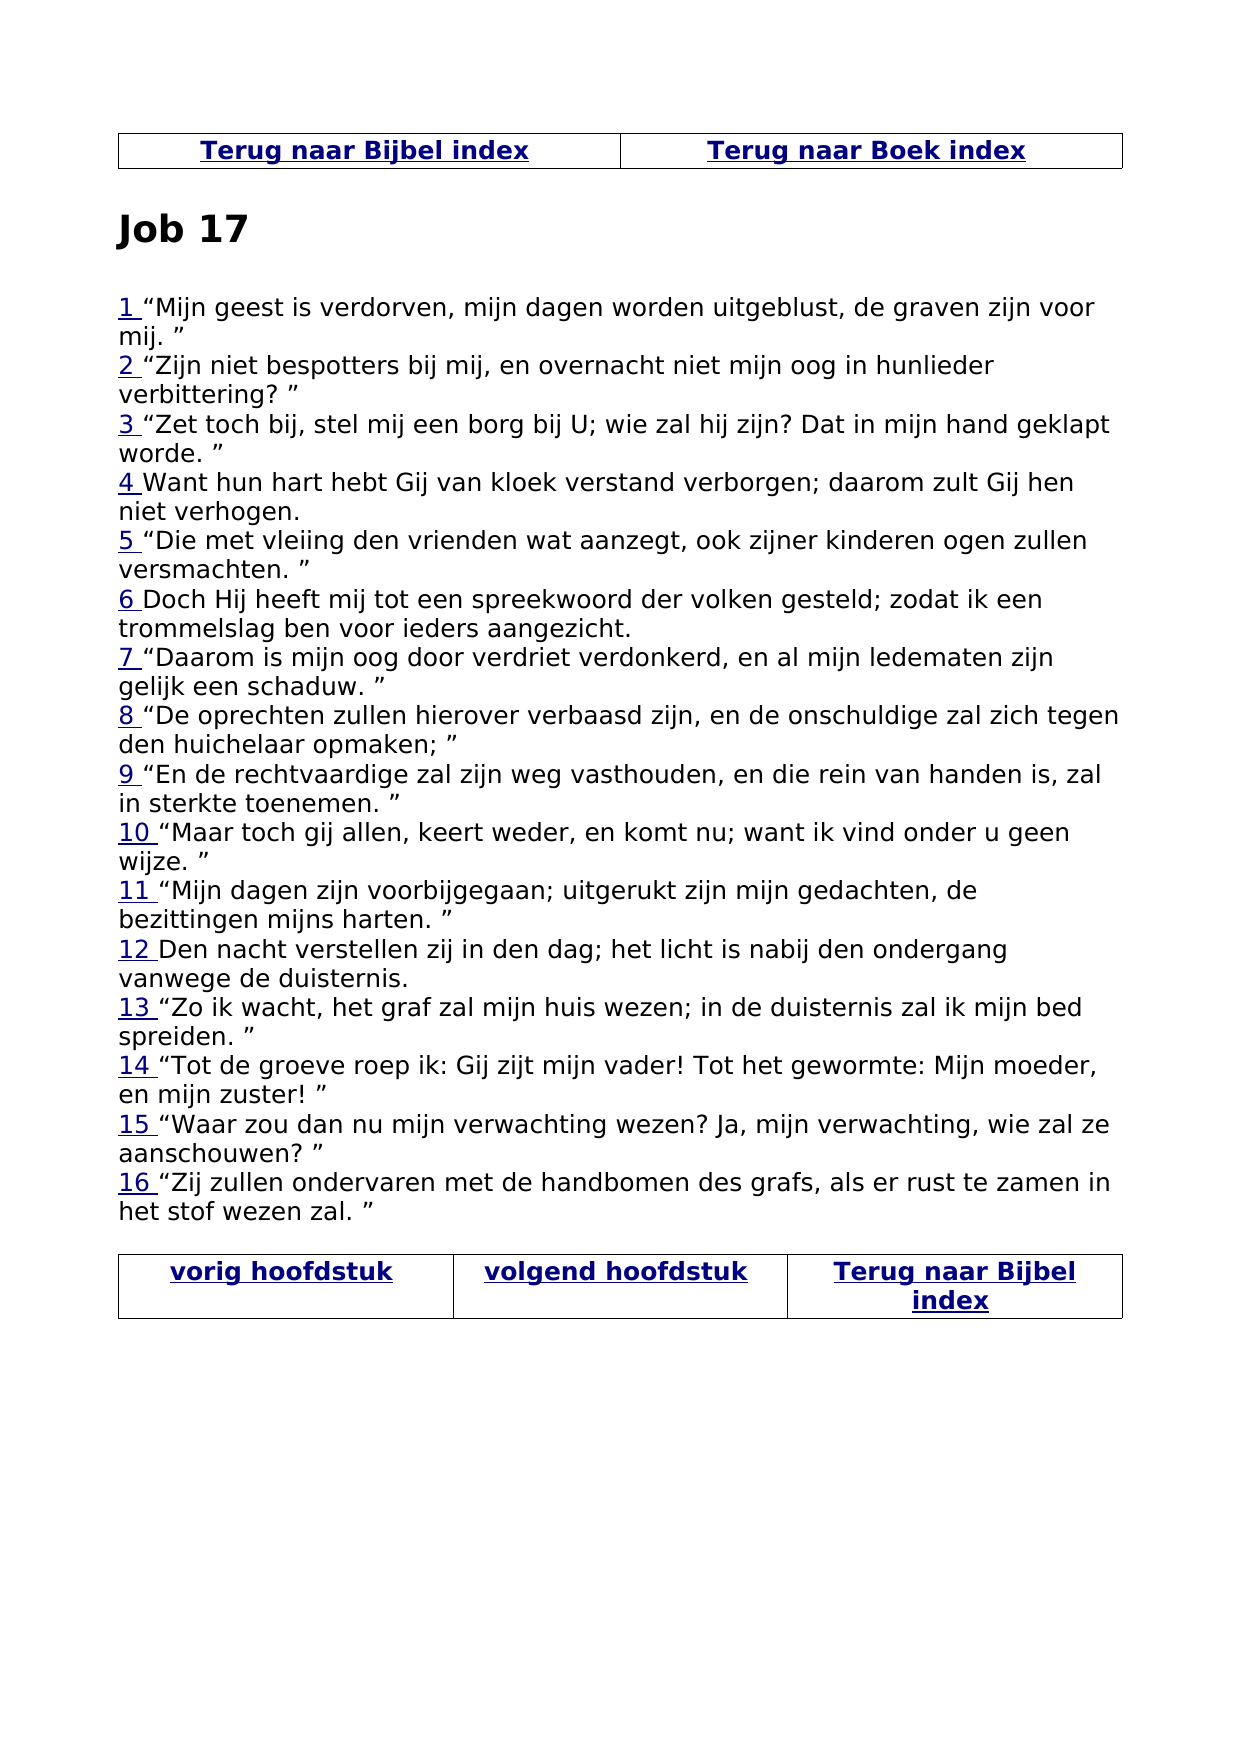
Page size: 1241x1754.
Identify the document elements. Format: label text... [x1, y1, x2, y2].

table_header vorig hoofdstuk [119, 1255, 453, 1318]
table_header volgend hoofdstuk [454, 1255, 787, 1318]
table_header Terug naar Boek index [621, 134, 1122, 168]
text 1 “Mijn geest is verdorven, mijn dagen worden uitgeblust, de graven zijn voor mij. ” 2 “Zijn niet bespotters bij mij, en overnacht niet mijn oog in hunlieder verbittering? ” 3 “Zet toch bij, stel mij een borg bij U; wie zal hij zijn? Dat in mijn hand geklapt worde. ” 4 Want hun hart hebt Gij van kloek verstand verborgen; daarom zult Gij hen niet verhogen. 5 “Die met vleiing den vrienden wat aanzegt, ook zijner kinderen ogen zullen versmachten. ” 6 Doch Hij heeft mij tot een spreekwoord der volken gesteld; zodat ik een trommelslag ben voor ieders aangezicht. 7 “Daarom is mijn oog door verdriet verdonkerd, en al mijn ledematen zijn gelijk een schaduw. ” 8 “De oprechten zullen hierover verbaasd zijn, en de onschuldige zal zich tegen den huichelaar opmaken; ” 9 “En de rechtvaardige zal zijn weg vasthouden, en die rein van handen is, zal in sterkte toenemen. ” 10 “Maar toch gij allen, keert weder, en komt nu; want ik vind onder u geen wijze. ” 11 “Mijn dagen zijn voorbijgegaan; uitgerukt zijn mijn gedachten, de bezittingen mijns harten. ” 12 Den nacht verstellen zij in den dag; het licht is nabij den ondergang vanwege de duisternis. 13 “Zo ik wacht, het graf zal mijn huis wezen; in de duisternis zal ik mijn bed spreiden. ” 14 “Tot de groeve roep ik: Gij zijt mijn vader! Tot het gewormte: Mijn moeder, en mijn zuster! ” 15 “Waar zou dan nu mijn verwachting wezen? Ja, mijn verwachting, wie zal ze aanschouwen? ” 16 “Zij zullen ondervaren met de handbomen des grafs, als er rust te zamen in het stof wezen zal. ” [118, 264, 1122, 1227]
table_header Terug naar Bijbel index [119, 134, 620, 168]
table_header Terug naar Bijbel index [788, 1255, 1122, 1318]
subtitle Job 17 [118, 208, 1122, 252]
